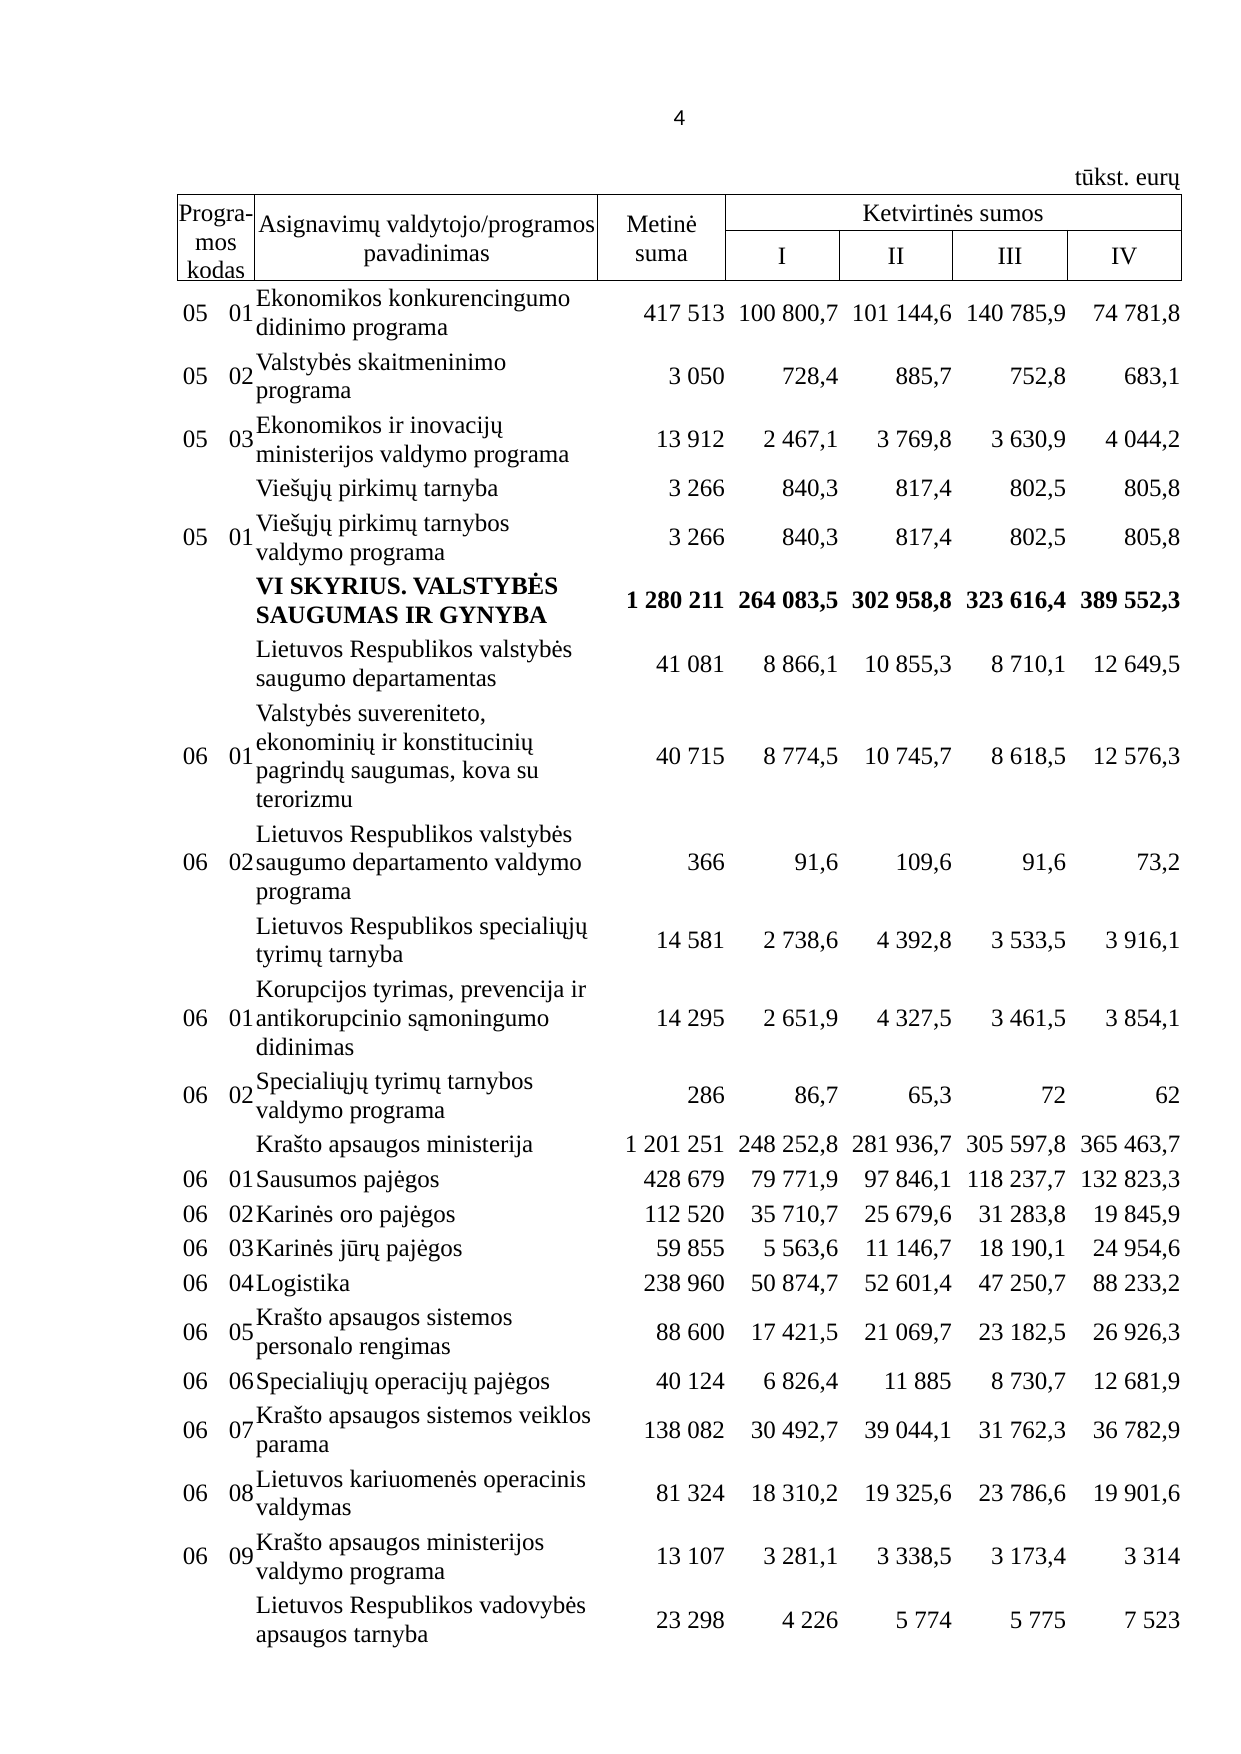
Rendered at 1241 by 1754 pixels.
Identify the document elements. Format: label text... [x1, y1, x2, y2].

table_cell 13 107 [597, 1524, 726, 1587]
table_cell Lietuvos Respublikos valstybės saugumo departamento valdymo programa [255, 816, 597, 908]
table_cell 5 563,6 [726, 1230, 839, 1265]
table_cell 06 [177, 1524, 209, 1587]
table_cell 06 [177, 971, 209, 1063]
table_cell 132 823,3 [1067, 1161, 1181, 1196]
table_cell 06 [177, 1161, 209, 1196]
table_cell 323 616,4 [953, 568, 1067, 632]
table_cell 81 324 [597, 1461, 726, 1524]
table_cell 59 855 [597, 1230, 726, 1265]
table_cell 5 774 [839, 1588, 953, 1651]
table_cell 09 [209, 1524, 254, 1587]
table_cell 109,6 [839, 816, 953, 908]
table_cell Specialiųjų operacijų pajėgos [255, 1363, 597, 1397]
table_cell 05 [177, 505, 209, 568]
table_cell 1 201 251 [597, 1127, 726, 1161]
table_cell 305 597,8 [953, 1127, 1067, 1161]
table_cell 3 533,5 [953, 908, 1067, 971]
table_cell 01 [209, 1161, 254, 1196]
table_header tūkst. eurų [926, 160, 1181, 194]
table_cell 11 146,7 [839, 1230, 953, 1265]
table_cell 06 [177, 1300, 209, 1363]
table_cell Sausumos pajėgos [255, 1161, 597, 1196]
table_cell 8 774,5 [726, 695, 839, 816]
table_header [255, 160, 597, 194]
table_cell 2 738,6 [726, 908, 839, 971]
table_cell [177, 1588, 209, 1651]
table_cell 74 781,8 [1067, 281, 1181, 344]
table_cell 88 233,2 [1067, 1265, 1181, 1299]
table_cell 26 926,3 [1067, 1300, 1181, 1363]
table_cell Karinės jūrų pajėgos [255, 1230, 597, 1265]
table_cell 41 081 [597, 632, 726, 695]
table_cell 23 182,5 [953, 1300, 1067, 1363]
table_header [177, 160, 209, 194]
table_cell Krašto apsaugos sistemos veiklos parama [255, 1398, 597, 1461]
table_cell 12 576,3 [1067, 695, 1181, 816]
table_cell 05 [177, 407, 209, 470]
table_cell 4 392,8 [839, 908, 953, 971]
table_cell 2 651,9 [726, 971, 839, 1063]
table_cell 03 [209, 1230, 254, 1265]
table_cell Viešųjų pirkimų tarnybos valdymo programa [255, 505, 597, 568]
table_cell 3 461,5 [953, 971, 1067, 1063]
table_cell Ketvirtinės sumos [726, 195, 1181, 230]
table_cell [177, 908, 209, 971]
table_cell Krašto apsaugos ministerija [255, 1127, 597, 1161]
table_cell 06 [177, 1461, 209, 1524]
table_cell Krašto apsaugos ministerijos valdymo programa [255, 1524, 597, 1587]
table_cell 01 [209, 971, 254, 1063]
table_cell 91,6 [953, 816, 1067, 908]
table_cell 06 [177, 695, 209, 816]
table_cell 2 467,1 [726, 407, 839, 470]
table_cell 885,7 [839, 344, 953, 407]
table_cell Karinės oro pajėgos [255, 1196, 597, 1230]
table_cell Logistika [255, 1265, 597, 1299]
table_cell 428 679 [597, 1161, 726, 1196]
table_cell Specialiųjų tyrimų tarnybos valdymo programa [255, 1063, 597, 1127]
table_cell 3 266 [597, 505, 726, 568]
table_cell II [840, 231, 952, 280]
table_cell Viešųjų pirkimų tarnyba [255, 470, 597, 505]
table_cell 112 520 [597, 1196, 726, 1230]
table_cell 13 912 [597, 407, 726, 470]
table_cell 8 618,5 [953, 695, 1067, 816]
table_cell [209, 568, 254, 632]
table_cell IV [1068, 231, 1181, 280]
table_cell 366 [597, 816, 726, 908]
table_cell 23 786,6 [953, 1461, 1067, 1524]
table_cell 86,7 [726, 1063, 839, 1127]
table_cell 817,4 [839, 505, 953, 568]
table_cell 36 782,9 [1067, 1398, 1181, 1461]
table_cell 389 552,3 [1067, 568, 1181, 632]
table_cell 752,8 [953, 344, 1067, 407]
table_cell 8 710,1 [953, 632, 1067, 695]
table_cell 91,6 [726, 816, 839, 908]
table_cell 02 [209, 1196, 254, 1230]
table_cell 12 681,9 [1067, 1363, 1181, 1397]
table_cell 802,5 [953, 470, 1067, 505]
table_cell 40 124 [597, 1363, 726, 1397]
table_cell 14 295 [597, 971, 726, 1063]
table_cell 12 649,5 [1067, 632, 1181, 695]
table_cell 840,3 [726, 505, 839, 568]
table_cell 06 [177, 1230, 209, 1265]
table_cell 06 [177, 1398, 209, 1461]
table_cell 06 [177, 1265, 209, 1299]
table_cell [209, 908, 254, 971]
table_cell 802,5 [953, 505, 1067, 568]
table_cell 3 050 [597, 344, 726, 407]
table_cell 365 463,7 [1067, 1127, 1181, 1161]
table_cell 4 226 [726, 1588, 839, 1651]
table_cell 1 280 211 [597, 568, 726, 632]
table_cell 02 [209, 1063, 254, 1127]
table_cell 286 [597, 1063, 726, 1127]
table_cell 18 190,1 [953, 1230, 1067, 1265]
table_cell 23 298 [597, 1588, 726, 1651]
table_cell Valstybės suvereniteto, ekonominių ir konstitucinių pagrindų saugumas, kova su terorizmu [255, 695, 597, 816]
table_cell 8 730,7 [953, 1363, 1067, 1397]
table_cell 6 826,4 [726, 1363, 839, 1397]
table_cell 281 936,7 [839, 1127, 953, 1161]
table_cell Metinė suma [598, 195, 725, 280]
table_cell 18 310,2 [726, 1461, 839, 1524]
table_cell 3 266 [597, 470, 726, 505]
table_header [828, 160, 926, 194]
table_cell 19 325,6 [839, 1461, 953, 1524]
table_cell 248 252,8 [726, 1127, 839, 1161]
table_cell 11 885 [839, 1363, 953, 1397]
table_cell [209, 470, 254, 505]
table_cell 40 715 [597, 695, 726, 816]
table_cell 31 283,8 [953, 1196, 1067, 1230]
table_cell 03 [209, 407, 254, 470]
table_cell 264 083,5 [726, 568, 839, 632]
table_cell 100 800,7 [726, 281, 839, 344]
table_cell 08 [209, 1461, 254, 1524]
table_cell 8 866,1 [726, 632, 839, 695]
table_cell 417 513 [597, 281, 726, 344]
table_cell 01 [209, 505, 254, 568]
table_cell 05 [177, 344, 209, 407]
table_cell [177, 470, 209, 505]
table_cell 72 [953, 1063, 1067, 1127]
table_cell [177, 632, 209, 695]
table_cell [209, 1588, 254, 1651]
table_cell 06 [177, 1196, 209, 1230]
table_cell [209, 632, 254, 695]
table_cell 06 [209, 1363, 254, 1397]
table_cell 302 958,8 [839, 568, 953, 632]
table_cell 47 250,7 [953, 1265, 1067, 1299]
table_cell 14 581 [597, 908, 726, 971]
table_cell 5 775 [953, 1588, 1067, 1651]
table_cell 728,4 [726, 344, 839, 407]
table_cell 06 [177, 1363, 209, 1397]
table_cell 65,3 [839, 1063, 953, 1127]
table_cell Progra-mos kodas [178, 195, 254, 280]
table_cell 3 338,5 [839, 1524, 953, 1587]
table_cell 25 679,6 [839, 1196, 953, 1230]
table_cell 138 082 [597, 1398, 726, 1461]
table_cell Krašto apsaugos sistemos personalo rengimas [255, 1300, 597, 1363]
table_cell [209, 1127, 254, 1161]
table_cell 4 327,5 [839, 971, 953, 1063]
table_cell 02 [209, 344, 254, 407]
table_cell 50 874,7 [726, 1265, 839, 1299]
table_cell 88 600 [597, 1300, 726, 1363]
table_cell 19 901,6 [1067, 1461, 1181, 1524]
table_cell 31 762,3 [953, 1398, 1067, 1461]
table_cell 07 [209, 1398, 254, 1461]
table_cell 52 601,4 [839, 1265, 953, 1299]
table_cell Lietuvos Respublikos specialiųjų tyrimų tarnyba [255, 908, 597, 971]
table_cell 118 237,7 [953, 1161, 1067, 1196]
table_cell 3 281,1 [726, 1524, 839, 1587]
table_cell [177, 1127, 209, 1161]
table_cell I [726, 231, 839, 280]
table_cell 3 916,1 [1067, 908, 1181, 971]
table_cell Lietuvos Respublikos vadovybės apsaugos tarnyba [255, 1588, 597, 1651]
table_cell Valstybės skaitmeninimo programa [255, 344, 597, 407]
table_cell 683,1 [1067, 344, 1181, 407]
table_cell 05 [177, 281, 209, 344]
table_cell 01 [209, 281, 254, 344]
table_cell 7 523 [1067, 1588, 1181, 1651]
table_cell 06 [177, 1063, 209, 1127]
table_cell 805,8 [1067, 505, 1181, 568]
table_cell 3 854,1 [1067, 971, 1181, 1063]
table_cell Ekonomikos ir inovacijų ministerijos valdymo programa [255, 407, 597, 470]
table_cell 01 [209, 695, 254, 816]
table_cell 101 144,6 [839, 281, 953, 344]
table_header [209, 160, 254, 194]
table_header [597, 160, 726, 194]
table_cell 3 769,8 [839, 407, 953, 470]
table_cell 39 044,1 [839, 1398, 953, 1461]
table_cell 79 771,9 [726, 1161, 839, 1196]
table_cell 21 069,7 [839, 1300, 953, 1363]
table_cell 4 044,2 [1067, 407, 1181, 470]
table_cell 35 710,7 [726, 1196, 839, 1230]
table_cell VI SKYRIUS. VALSTYBĖS SAUGUMAS IR GYNYBA [255, 568, 597, 632]
table_cell Korupcijos tyrimas, prevencija ir antikorupcinio sąmoningumo didinimas [255, 971, 597, 1063]
table_cell 17 421,5 [726, 1300, 839, 1363]
table_cell Asignavimų valdytojo/programos pavadinimas [255, 195, 597, 280]
table_cell 97 846,1 [839, 1161, 953, 1196]
table_cell 04 [209, 1265, 254, 1299]
table_cell Lietuvos Respublikos valstybės saugumo departamentas [255, 632, 597, 695]
table_cell 3 314 [1067, 1524, 1181, 1587]
table_cell 140 785,9 [953, 281, 1067, 344]
table_cell 30 492,7 [726, 1398, 839, 1461]
table_cell 06 [177, 816, 209, 908]
table_cell 73,2 [1067, 816, 1181, 908]
table_cell Lietuvos kariuomenės operacinis valdymas [255, 1461, 597, 1524]
table_cell 62 [1067, 1063, 1181, 1127]
table_cell III [953, 231, 1067, 280]
table_cell 10 855,3 [839, 632, 953, 695]
table_cell 02 [209, 816, 254, 908]
table_cell 24 954,6 [1067, 1230, 1181, 1265]
table_cell 840,3 [726, 470, 839, 505]
table_cell 10 745,7 [839, 695, 953, 816]
table_cell 817,4 [839, 470, 953, 505]
table_cell 05 [209, 1300, 254, 1363]
table_cell 3 173,4 [953, 1524, 1067, 1587]
table_cell 238 960 [597, 1265, 726, 1299]
table_cell [177, 568, 209, 632]
table_cell 3 630,9 [953, 407, 1067, 470]
table_cell Ekonomikos konkurencingumo didinimo programa [255, 281, 597, 344]
table_cell 19 845,9 [1067, 1196, 1181, 1230]
table_cell 805,8 [1067, 470, 1181, 505]
table_header [726, 160, 827, 194]
